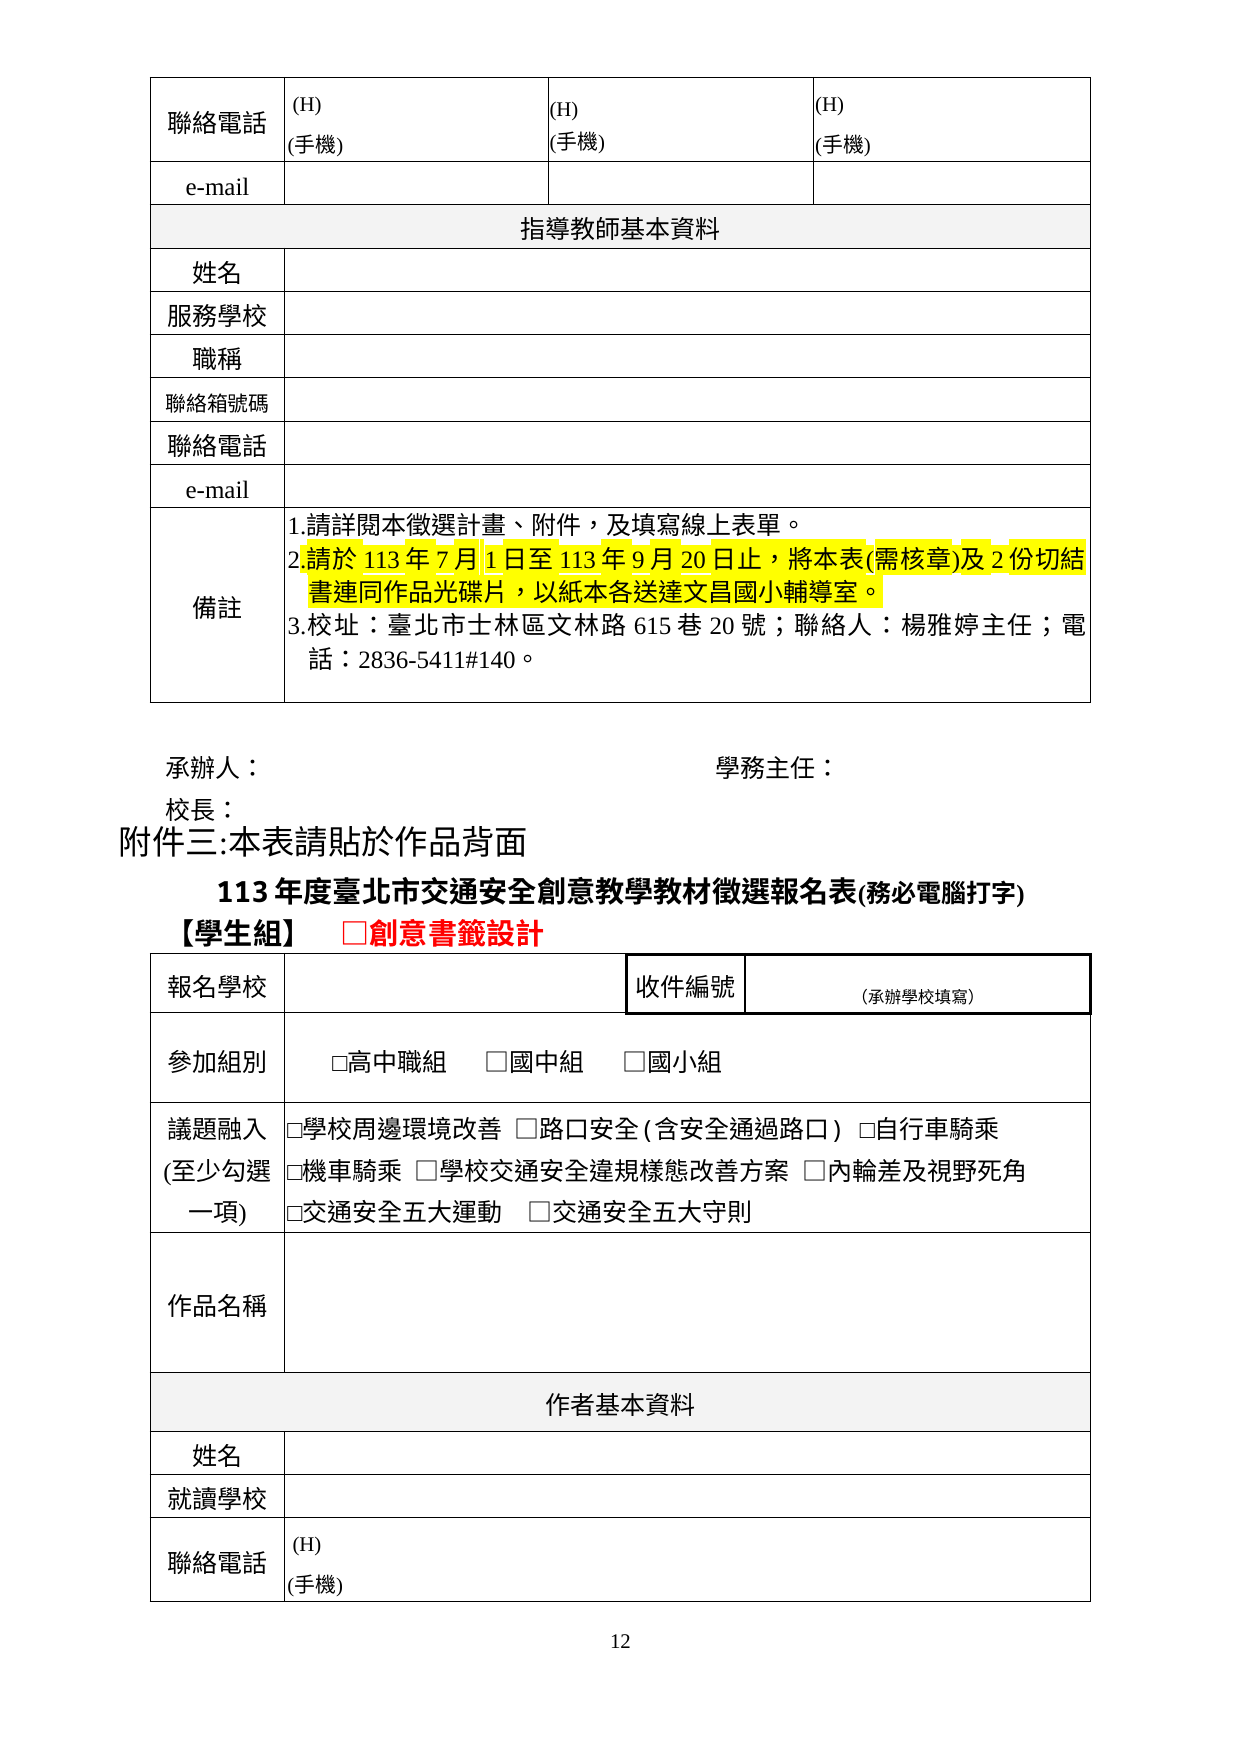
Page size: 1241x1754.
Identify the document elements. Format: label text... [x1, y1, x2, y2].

table_cell 服務學校 [151, 292, 284, 334]
table_cell e-mail [151, 162, 284, 204]
table_cell □高中職組 □國中組 □國小組 [285, 1013, 1090, 1102]
table_cell 聯絡電話 [151, 422, 284, 464]
table_cell [285, 422, 1090, 464]
table_cell 姓名 [151, 249, 284, 291]
table_cell 作者基本資料 [151, 1373, 1090, 1431]
table_cell 就讀學校 [151, 1475, 284, 1517]
table_cell [285, 1475, 1090, 1517]
text 【學生組】 □創意書籤設計 [592, 911, 1075, 953]
table_cell [285, 162, 548, 204]
table_cell 姓名 [151, 1432, 284, 1473]
text 承辦人： 學務主任： 校長： [165, 744, 1075, 828]
table_cell [285, 1432, 1090, 1473]
text 113年度臺北市交通安全創意教學教材徵選報名表(務必電腦打字) [104, 809, 1075, 1039]
table_cell 聯絡電話 [151, 1518, 284, 1601]
table_cell [285, 378, 1090, 421]
table_cell (H) (手機) [549, 78, 813, 161]
table_header [592, 954, 625, 1012]
table_cell □學校周邊環境改善 □路口安全(含安全通過路口) □自行車騎乘 □機車騎乘 □學校交通安全違規樣態改善方案 □內輪差及視野死角 □交通安全五大運動 □交通安全五大守則 [285, 1103, 1090, 1232]
table_cell (H) (手機) [814, 78, 1090, 161]
table_cell 聯絡箱號碼 [151, 378, 284, 421]
text 附件三:本表請貼於作品背面 [119, 816, 577, 864]
table_cell [285, 292, 1090, 334]
table_header 收件編號 [628, 956, 744, 1012]
table_cell e-mail [151, 465, 284, 507]
table_cell [285, 335, 1090, 377]
table_cell 備註 [151, 508, 284, 702]
table_cell 作品名稱 [151, 1233, 284, 1372]
table_cell [814, 162, 1090, 204]
table_cell [285, 465, 1090, 507]
table_cell 職稱 [151, 335, 284, 377]
table_cell [549, 162, 813, 204]
table_cell 聯絡電話 [151, 78, 284, 161]
table_cell (H) (手機) [285, 78, 548, 161]
table_cell 議題融入 (至少勾選一項) [151, 1103, 284, 1232]
table_cell [285, 1233, 1090, 1372]
table_header （承辦學校填寫） [746, 956, 1089, 1012]
table_cell 指導教師基本資料 [151, 205, 1090, 248]
table_cell (H) (手機) [285, 1518, 1090, 1601]
table_cell 參加組別 [151, 1039, 284, 1102]
table_cell [285, 249, 1090, 291]
table_cell 1.請詳閱本徵選計畫、附件，及填寫線上表單。 2.請於113年7月1日至113年9月20日止，將本表(需核章)及2份切結書連同作品光碟片，以紙本各送達文昌國小輔導室。 3.校址：臺北市士林區文林路615巷20號；聯絡人：楊雅婷主任；電話：2836-5411#140。 [285, 508, 1090, 702]
